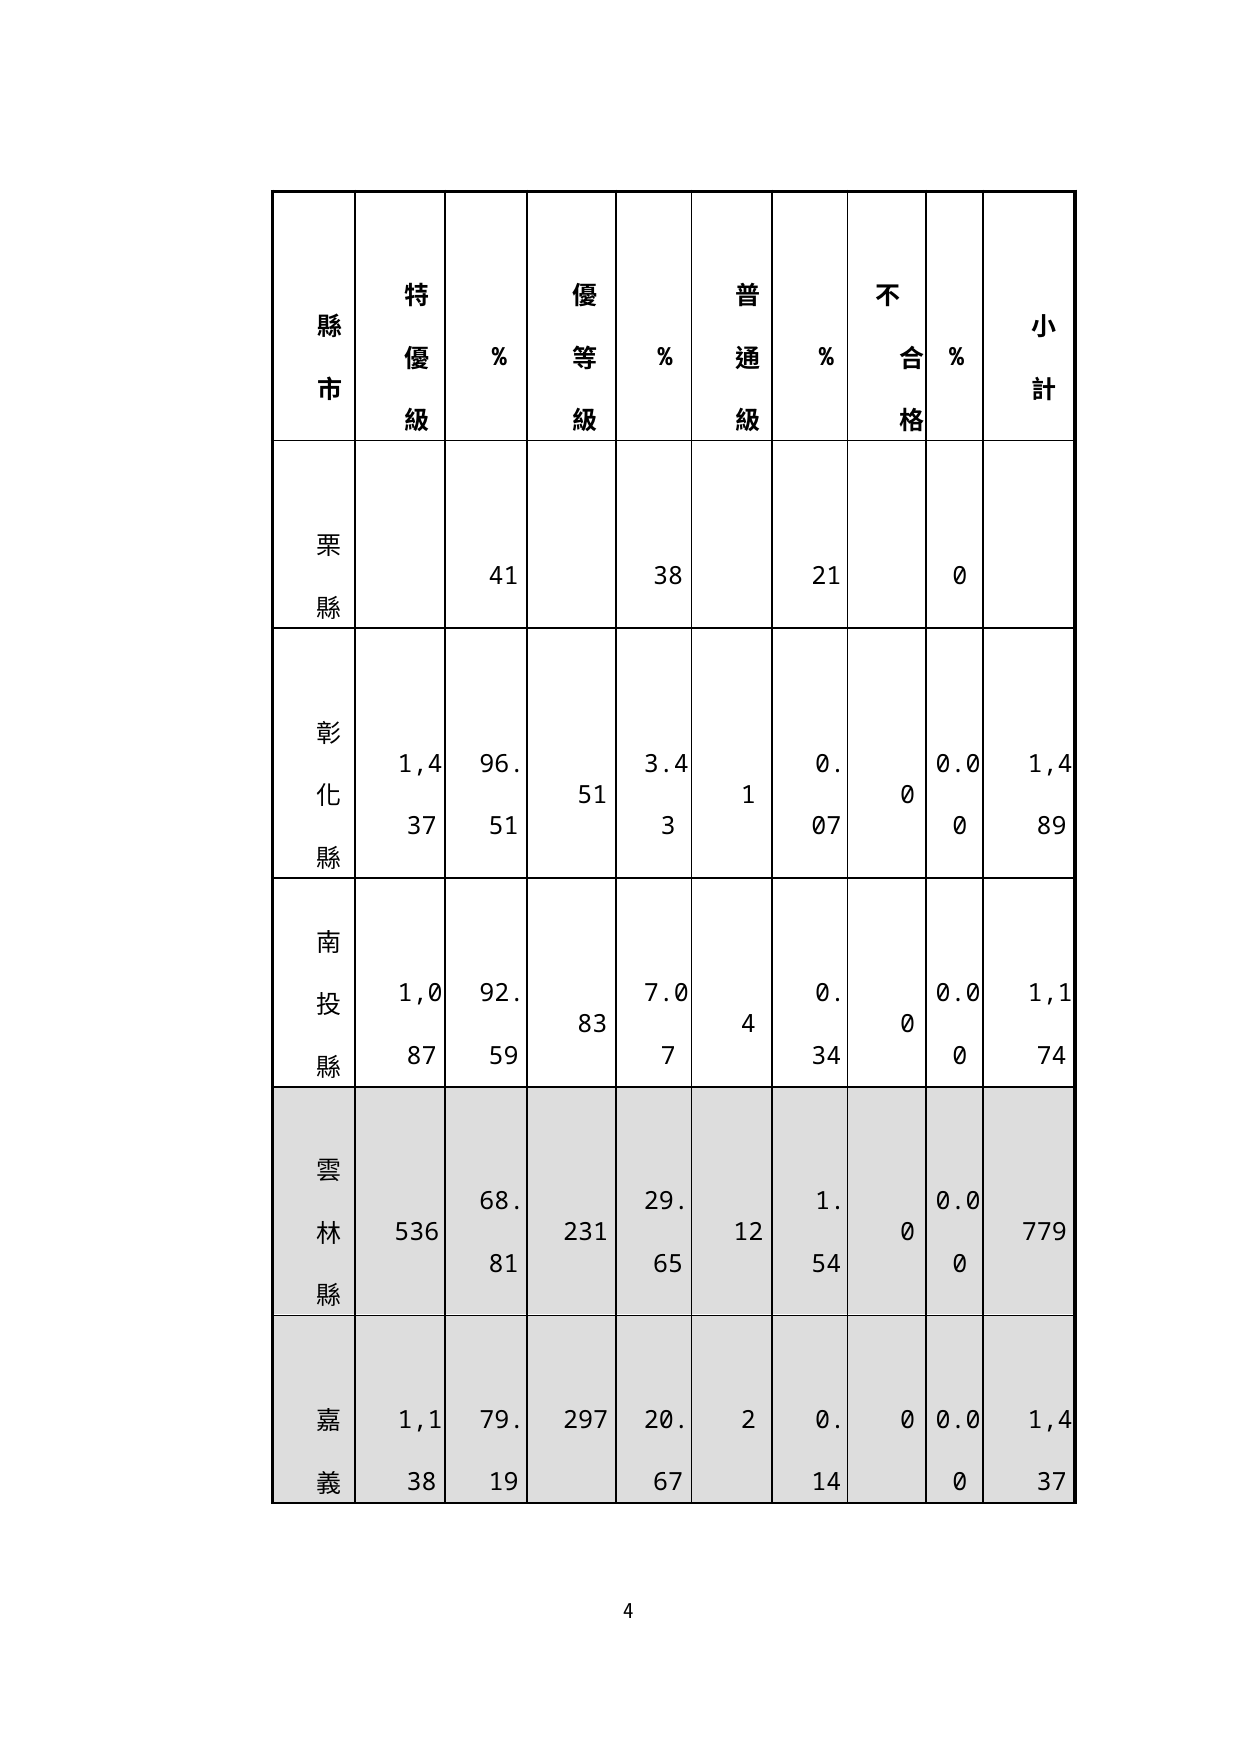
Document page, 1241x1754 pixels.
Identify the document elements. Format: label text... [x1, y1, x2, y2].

table_cell 0.00 [927, 1088, 982, 1314]
table_header 縣市 [274, 193, 354, 439]
table_cell 0.07 [773, 629, 847, 877]
table_cell 83 [528, 879, 615, 1086]
table_cell 1,437 [984, 1316, 1073, 1502]
table_cell 0.34 [773, 879, 847, 1086]
table_cell 7.07 [617, 879, 691, 1086]
table_header % [617, 193, 691, 439]
table_cell 0 [848, 879, 925, 1086]
table_cell 536 [356, 1088, 444, 1314]
table_cell 1,437 [356, 629, 444, 877]
table_header 普通級 [692, 193, 771, 439]
table_cell 41 [446, 441, 526, 627]
table_cell [692, 441, 771, 627]
table_cell 嘉義 [274, 1316, 354, 1502]
table_cell 231 [528, 1088, 615, 1314]
table_header 特優級 [356, 193, 444, 439]
table_header 不合格 [848, 193, 925, 439]
table_cell 0.14 [773, 1316, 847, 1502]
table_cell 0 [848, 1088, 925, 1314]
table_cell 779 [984, 1088, 1073, 1314]
table_cell 96.51 [446, 629, 526, 877]
table_cell 1,174 [984, 879, 1073, 1086]
table_cell [356, 441, 444, 627]
table_cell 1,138 [356, 1316, 444, 1502]
table_cell 79.19 [446, 1316, 526, 1502]
table_cell 4 [692, 879, 771, 1086]
table_cell 1.54 [773, 1088, 847, 1314]
table_cell 38 [617, 441, 691, 627]
table_cell 彰化縣 [274, 629, 354, 877]
table_cell 21 [773, 441, 847, 627]
table_cell 0.00 [927, 1316, 982, 1502]
table_cell 2 [692, 1316, 771, 1502]
table_cell 雲林縣 [274, 1088, 354, 1314]
table_cell 29.65 [617, 1088, 691, 1314]
table_cell 0 [848, 629, 925, 877]
table_cell 0.00 [927, 629, 982, 877]
table_cell 0.00 [927, 879, 982, 1086]
table_cell 1,087 [356, 879, 444, 1086]
table_cell 68.81 [446, 1088, 526, 1314]
table_cell [528, 441, 615, 627]
table_cell 0 [848, 1316, 925, 1502]
table_cell 297 [528, 1316, 615, 1502]
table_header % [446, 193, 526, 439]
table_cell 3.43 [617, 629, 691, 877]
table_cell 12 [692, 1088, 771, 1314]
table_cell 0 [927, 441, 982, 627]
table_header % [927, 193, 982, 439]
table_cell 1,489 [984, 629, 1073, 877]
table_cell [984, 441, 1073, 627]
table_cell 1 [692, 629, 771, 877]
table_cell 51 [528, 629, 615, 877]
table_cell 栗縣 [274, 441, 354, 627]
table_header % [773, 193, 847, 439]
table_header 優等級 [528, 193, 615, 439]
table_cell 92.59 [446, 879, 526, 1086]
table_cell 20.67 [617, 1316, 691, 1502]
table_header 小計 [984, 193, 1073, 439]
table_cell [848, 441, 925, 627]
table_cell 南投縣 [274, 879, 354, 1086]
